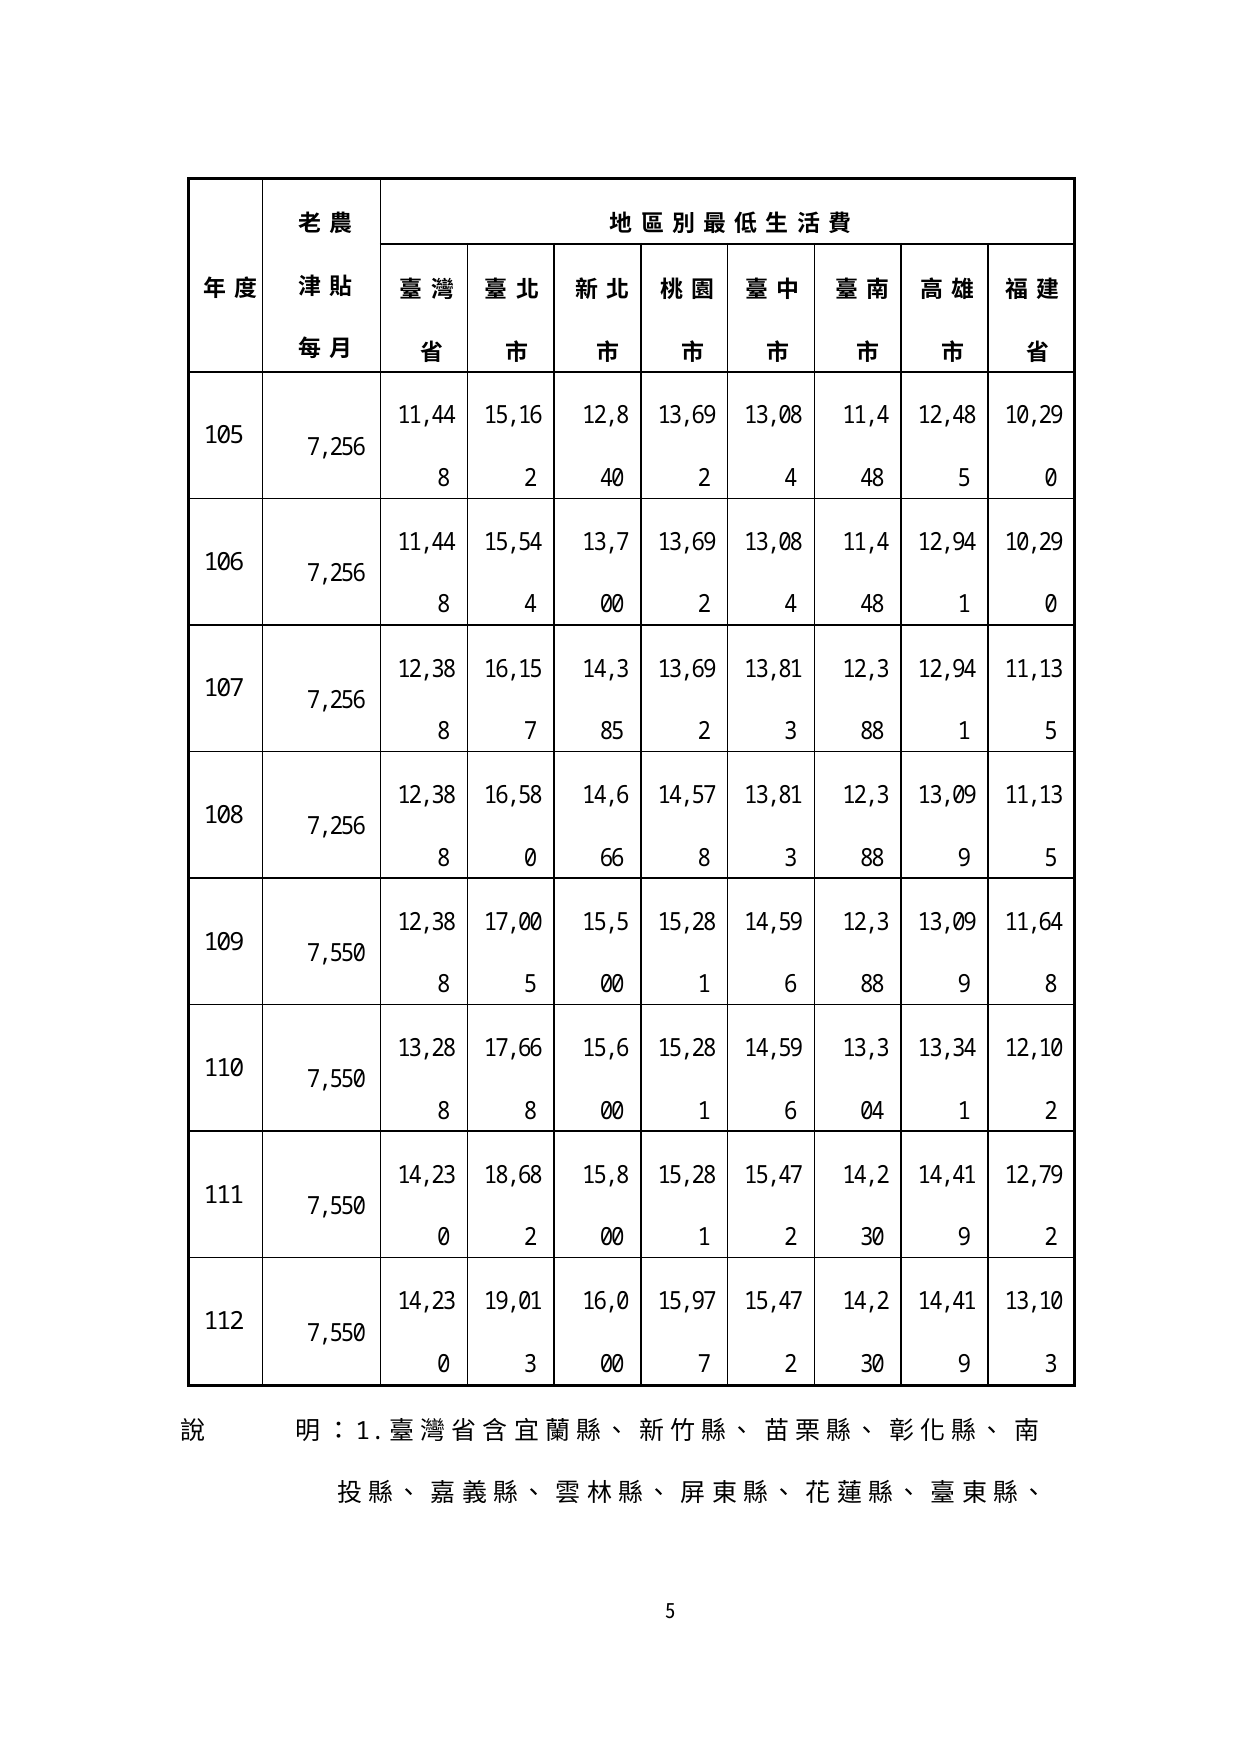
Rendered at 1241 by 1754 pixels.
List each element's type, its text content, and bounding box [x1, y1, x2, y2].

table_cell 15,281 [642, 1005, 727, 1130]
table_cell 16,157 [468, 626, 553, 751]
table_cell 臺北市 [468, 245, 553, 371]
table_cell 10,290 [989, 499, 1073, 624]
table_cell 13,099 [902, 879, 987, 1004]
table_cell 12,388 [815, 752, 900, 877]
table_cell 16,000 [555, 1258, 640, 1383]
table_cell 18,682 [468, 1132, 553, 1257]
table_cell 桃園市 [642, 245, 727, 371]
table_cell 15,472 [728, 1132, 814, 1257]
table_cell 15,544 [468, 499, 553, 624]
table_cell 7,550 [263, 879, 380, 1004]
table_cell 12,388 [815, 626, 900, 751]
table_cell 14,596 [728, 879, 814, 1004]
table_cell 15,162 [468, 373, 553, 497]
table_cell 12,485 [902, 373, 987, 497]
table_cell 14,666 [555, 752, 640, 877]
table_cell 14,230 [815, 1132, 900, 1257]
table_cell 11,135 [989, 752, 1073, 877]
table_cell 7,256 [263, 499, 380, 624]
table_cell 12,840 [555, 373, 640, 497]
table_cell 臺中市 [728, 245, 814, 371]
table_cell 15,472 [728, 1258, 814, 1383]
table_cell 111 [190, 1132, 262, 1257]
table_cell 14,578 [642, 752, 727, 877]
table_cell 14,230 [381, 1132, 467, 1257]
table_cell 105 [190, 373, 262, 497]
table_cell 17,668 [468, 1005, 553, 1130]
table_cell 11,448 [381, 499, 467, 624]
table_cell 12,941 [902, 499, 987, 624]
table_cell 12,102 [989, 1005, 1073, 1130]
table_cell 14,419 [902, 1132, 987, 1257]
table_cell 14,419 [902, 1258, 987, 1383]
table_cell 11,135 [989, 626, 1073, 751]
table_cell 臺灣省 [381, 245, 467, 371]
table_cell 16,580 [468, 752, 553, 877]
table_cell 14,385 [555, 626, 640, 751]
table_cell 13,103 [989, 1258, 1073, 1383]
table_cell 15,600 [555, 1005, 640, 1130]
table_cell 14,230 [381, 1258, 467, 1383]
table_cell 7,550 [263, 1005, 380, 1130]
table_cell 14,230 [815, 1258, 900, 1383]
table_cell 15,500 [555, 879, 640, 1004]
table_cell 7,550 [263, 1132, 380, 1257]
table_cell 12,388 [381, 752, 467, 877]
table_cell 13,692 [642, 373, 727, 497]
table_cell 13,341 [902, 1005, 987, 1130]
table_cell 13,813 [728, 626, 814, 751]
table_cell 13,099 [902, 752, 987, 877]
table_cell 112 [190, 1258, 262, 1383]
table_cell 12,388 [815, 879, 900, 1004]
table_cell 15,800 [555, 1132, 640, 1257]
table_cell 13,692 [642, 499, 727, 624]
table_cell 109 [190, 879, 262, 1004]
table_cell 臺南市 [815, 245, 900, 371]
table_cell 7,256 [263, 752, 380, 877]
table_cell 12,388 [381, 879, 467, 1004]
table_cell 107 [190, 626, 262, 751]
table_header 老農津貼每月金額 [263, 180, 380, 371]
table_cell 7,256 [263, 373, 380, 497]
table_cell 7,550 [263, 1258, 380, 1383]
table_cell 12,941 [902, 626, 987, 751]
table_cell 11,448 [381, 373, 467, 497]
table_cell 14,596 [728, 1005, 814, 1130]
table_cell 15,281 [642, 879, 727, 1004]
table_cell 17,005 [468, 879, 553, 1004]
table_cell 新北市 [555, 245, 640, 371]
table_header 地區別最低生活費 [381, 180, 1073, 243]
text 說 明：1.臺灣省含宜蘭縣、新竹縣、苗栗縣、彰化縣、南投縣、嘉義縣、雲林縣、屏東縣、花蓮縣、臺東縣、 [177, 1387, 1063, 1512]
table_cell 15,977 [642, 1258, 727, 1383]
table_cell 13,304 [815, 1005, 900, 1130]
table_cell 13,700 [555, 499, 640, 624]
table_cell 福建省 [989, 245, 1073, 371]
table_cell 7,256 [263, 626, 380, 751]
table_cell 13,084 [728, 499, 814, 624]
table_cell 12,388 [381, 626, 467, 751]
table_cell 13,084 [728, 373, 814, 497]
table_cell 15,281 [642, 1132, 727, 1257]
table_cell 11,448 [815, 499, 900, 624]
table_header 年度 [190, 180, 262, 371]
table_cell 106 [190, 499, 262, 624]
table_cell 10,290 [989, 373, 1073, 497]
table_cell 13,813 [728, 752, 814, 877]
table_cell 110 [190, 1005, 262, 1130]
table_cell 13,288 [381, 1005, 467, 1130]
table_cell 11,448 [815, 373, 900, 497]
table_cell 13,692 [642, 626, 727, 751]
table_cell 12,792 [989, 1132, 1073, 1257]
table_cell 高雄市 [902, 245, 987, 371]
table_cell 19,013 [468, 1258, 553, 1383]
table_cell 108 [190, 752, 262, 877]
table_cell 11,648 [989, 879, 1073, 1004]
